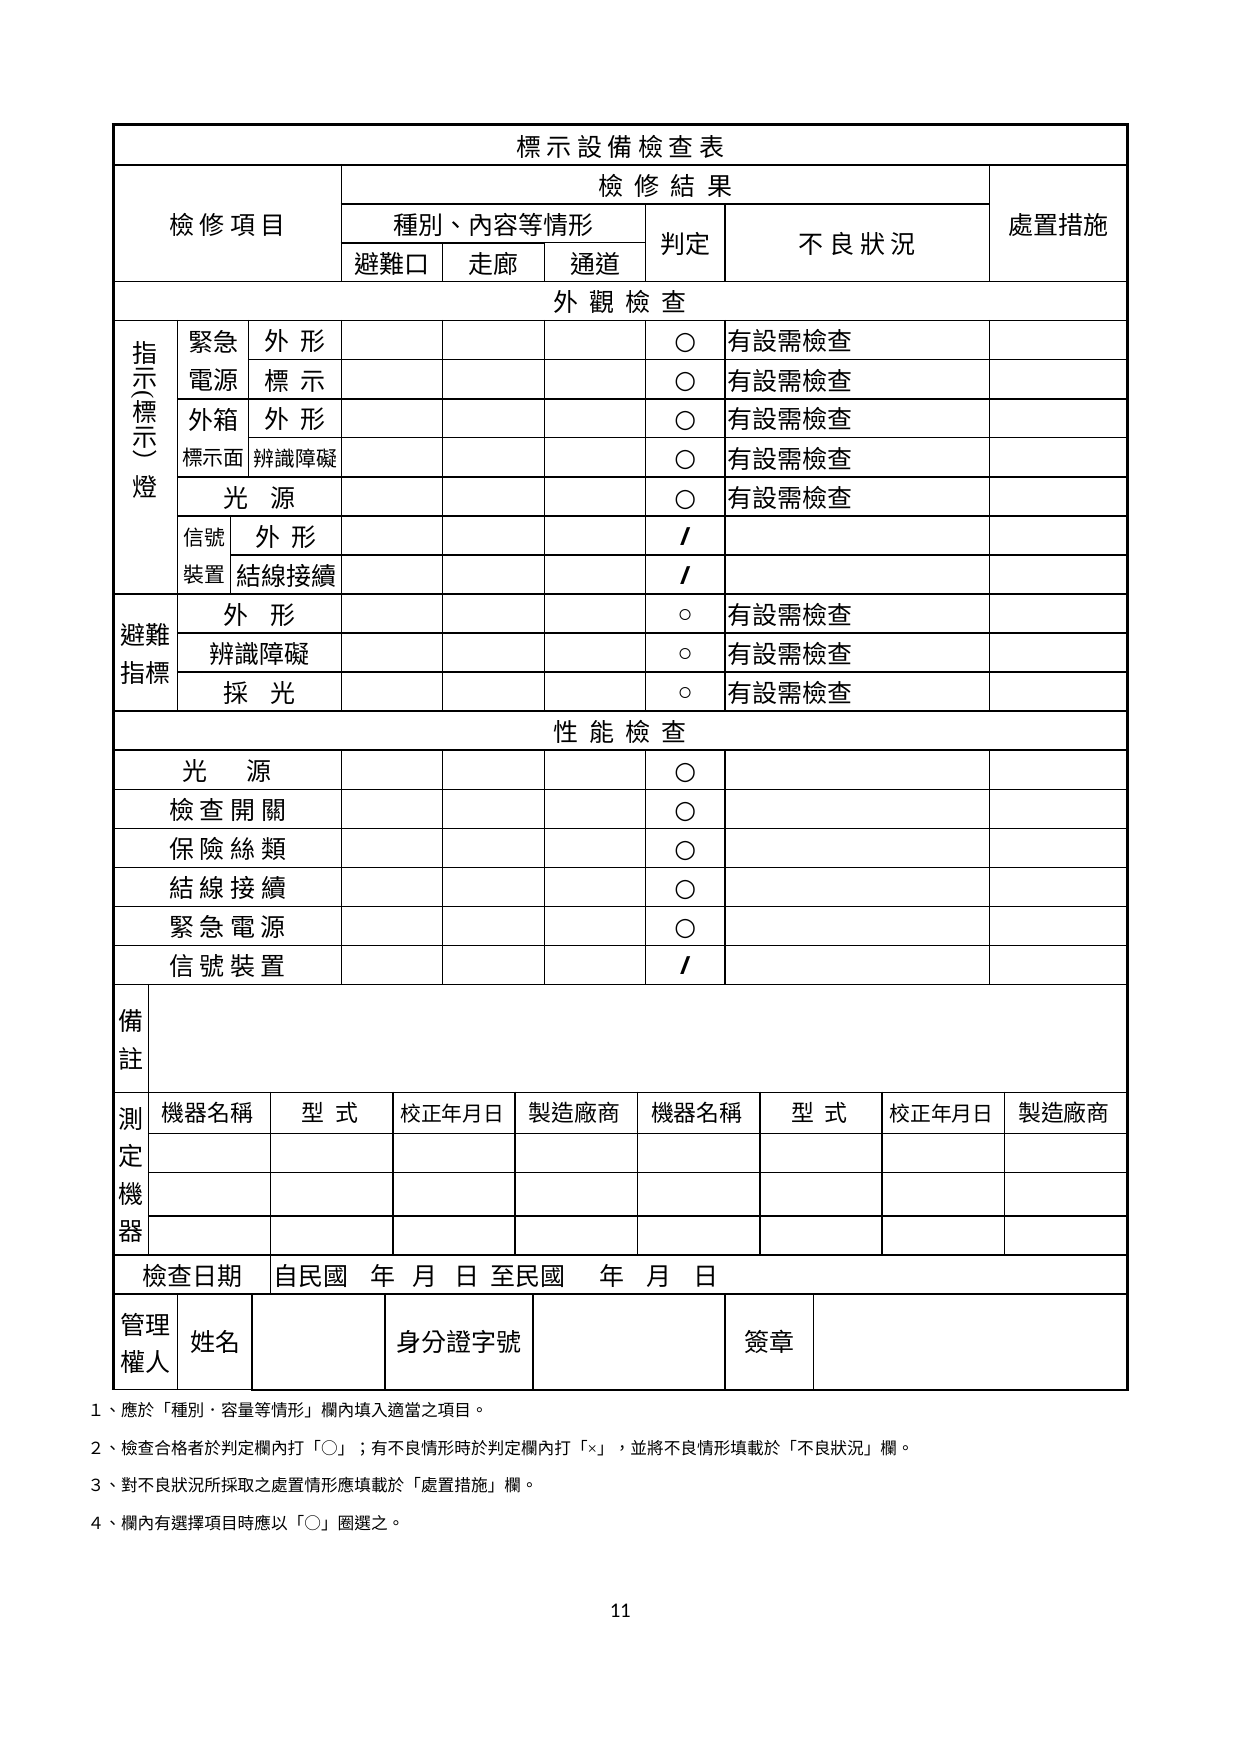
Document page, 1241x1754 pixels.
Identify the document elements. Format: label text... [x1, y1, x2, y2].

table_cell ○ [646, 673, 724, 710]
table_cell ○ [646, 400, 724, 437]
table_cell [545, 595, 645, 632]
table_cell [443, 517, 544, 554]
table_cell 機器名稱 [149, 1093, 270, 1133]
table_cell [149, 985, 1126, 1092]
table_cell 有設需檢查 [726, 321, 989, 359]
table_cell 外 形 [231, 517, 341, 554]
table_cell [990, 790, 1126, 827]
table_cell [342, 673, 442, 710]
table_cell 機器名稱 [638, 1093, 759, 1133]
table_cell ○ [646, 438, 724, 476]
table_cell [638, 1134, 759, 1172]
text ４、欄內有選擇項目時應以「○」圈選之。 [75, 1503, 1165, 1541]
table_cell 外 觀 檢 查 [115, 282, 1126, 320]
table_cell 製造廠商 [516, 1093, 637, 1133]
table_cell ○ [646, 595, 724, 632]
table_cell 有設需檢查 [726, 400, 989, 437]
table_cell 緊急 電源 [178, 321, 248, 398]
table_cell [990, 751, 1126, 788]
table_cell 緊 急 電 源 [115, 907, 341, 945]
table_cell [342, 360, 442, 398]
table_cell 避難口 [342, 244, 442, 281]
table_cell [443, 907, 544, 945]
table_cell [443, 868, 544, 906]
table_cell [443, 400, 544, 437]
table_cell ○ [646, 829, 724, 867]
table_cell [342, 321, 442, 359]
table_cell [443, 673, 544, 710]
table_cell [443, 634, 544, 671]
table_cell [443, 360, 544, 398]
table_cell ○ [646, 751, 724, 788]
table_cell [990, 360, 1126, 398]
table_cell 辨識障礙 [178, 634, 341, 671]
table_cell [443, 946, 544, 984]
table_cell [516, 1217, 637, 1254]
table_cell [149, 1217, 270, 1254]
table_cell [883, 1173, 1004, 1215]
table_cell 型 式 [271, 1093, 392, 1133]
table_cell [545, 360, 645, 398]
table_cell 檢 查 開 關 [115, 790, 341, 827]
table_cell [883, 1217, 1004, 1254]
table_cell 外 形 [249, 400, 341, 437]
table_cell 校正年月日 [394, 1093, 514, 1133]
table_cell [342, 400, 442, 437]
table_cell [545, 673, 645, 710]
table_cell [443, 438, 544, 476]
table_cell 通道 [545, 243, 645, 281]
table_cell [443, 751, 544, 788]
table_cell 有設需檢查 [726, 595, 989, 632]
table_cell [1005, 1173, 1126, 1215]
table_cell / [646, 517, 724, 554]
table_cell [726, 790, 989, 827]
table_cell 結 線 接 續 [115, 868, 341, 906]
table_cell [516, 1173, 637, 1215]
table_cell 型 式 [761, 1093, 881, 1133]
table_cell [534, 1295, 724, 1389]
table_cell [342, 790, 442, 827]
table_cell 保 險 絲 類 [115, 829, 341, 867]
table_cell 有設需檢查 [726, 438, 989, 476]
table_cell [545, 829, 645, 867]
table_cell 走廊 [443, 244, 544, 281]
table_cell [443, 478, 544, 515]
table_cell 信 號 裝 置 [115, 946, 341, 984]
table_cell [545, 790, 645, 827]
table_cell 備 註 [115, 985, 148, 1092]
table_cell 採 光 [178, 673, 341, 710]
table_cell [726, 868, 989, 906]
table_cell [990, 321, 1126, 359]
table_cell 外 形 [249, 321, 341, 359]
table_cell ○ [646, 360, 724, 398]
table_cell [443, 556, 544, 593]
table_cell [545, 400, 645, 437]
table_cell 簽章 [726, 1295, 813, 1389]
table_cell [726, 907, 989, 945]
table_cell [990, 556, 1126, 593]
table_cell [990, 946, 1126, 984]
table_cell [149, 1134, 270, 1172]
table_cell ○ [646, 321, 724, 359]
table_cell [545, 321, 645, 359]
table_cell [115, 515, 177, 554]
table_cell [271, 1173, 392, 1215]
table_cell ○ [646, 868, 724, 906]
table_cell [761, 1173, 881, 1215]
table_cell [342, 478, 442, 515]
table_cell / [646, 946, 724, 984]
table_cell 指示(標示）燈 [115, 321, 177, 515]
table_cell [394, 1217, 514, 1254]
table_cell 有設需檢查 [726, 478, 989, 515]
table_cell [342, 634, 442, 671]
table_cell [726, 946, 989, 984]
table_cell [545, 946, 645, 984]
table_cell [638, 1173, 759, 1215]
table_cell [545, 751, 645, 788]
table_cell 不 良 狀 況 [726, 205, 989, 281]
table_cell 身分證字號 [386, 1295, 532, 1389]
table_cell [726, 517, 989, 554]
table_cell [342, 556, 442, 593]
table_cell ○ [646, 478, 724, 515]
table_cell [342, 595, 442, 632]
table_cell [1005, 1217, 1126, 1254]
table_cell [545, 478, 645, 515]
table_cell [726, 829, 989, 867]
table_cell [443, 595, 544, 632]
table_cell 外箱 標示面 [178, 400, 248, 476]
table_cell [253, 1295, 384, 1389]
table_cell [545, 438, 645, 476]
table_cell [990, 438, 1126, 476]
table_cell [545, 634, 645, 671]
table_header 標 示 設 備 檢 查 表 [115, 126, 1126, 164]
table_cell 有設需檢查 [726, 673, 989, 710]
table_cell [394, 1173, 514, 1215]
table_cell [342, 868, 442, 906]
table_cell [545, 556, 645, 593]
text ３、對不良狀況所採取之處置情形應填載於「處置措施」欄。 [75, 1466, 1165, 1503]
table_cell 外 形 [178, 595, 341, 632]
table_cell [761, 1217, 881, 1254]
table_cell [342, 946, 442, 984]
table_cell [342, 829, 442, 867]
table_cell [990, 868, 1126, 906]
table_cell 檢 修 項 目 [115, 166, 341, 281]
table_cell [990, 634, 1126, 671]
table_cell [990, 400, 1126, 437]
table_cell [990, 478, 1126, 515]
table_cell [726, 556, 989, 593]
table_cell 檢 修 結 果 [342, 166, 989, 203]
table_cell [149, 1173, 270, 1215]
table_cell [271, 1217, 392, 1254]
table_cell 信號裝置 [178, 517, 230, 593]
table_cell [545, 907, 645, 945]
table_cell [443, 790, 544, 827]
table_cell 避難 指標 [115, 595, 177, 710]
table_cell 姓名 [178, 1295, 251, 1389]
text ２、檢查合格者於判定欄內打「○」；有不良情形時於判定欄內打「×」，並將不良情形填載於「不良狀況」欄。 [75, 1428, 1165, 1466]
table_cell 標 示 [249, 360, 341, 398]
table_cell 測 定 機 器 [115, 1093, 148, 1254]
table_cell [342, 438, 442, 476]
table_cell 有設需檢查 [726, 634, 989, 671]
table_cell [726, 751, 989, 788]
table_cell 辨識障礙 [249, 438, 341, 476]
table_cell 有設需檢查 [726, 360, 989, 398]
table_cell [990, 673, 1126, 710]
table_cell 判定 [646, 205, 724, 281]
table_cell [545, 517, 645, 554]
table_cell 校正年月日 [883, 1093, 1004, 1133]
table_cell [342, 517, 442, 554]
table_cell 管理權人 [115, 1295, 177, 1389]
table_cell [990, 517, 1126, 554]
table_cell 處置措施 [990, 166, 1126, 281]
table_cell ○ [646, 790, 724, 827]
table_cell [990, 907, 1126, 945]
table_cell [545, 868, 645, 906]
table_cell ○ [646, 634, 724, 671]
table_cell 結線接續 [231, 556, 341, 593]
table_cell [342, 907, 442, 945]
table_cell [443, 829, 544, 867]
table_cell 製造廠商 [1005, 1093, 1126, 1133]
table_cell 光 源 [115, 751, 341, 788]
table_cell [516, 1134, 637, 1172]
table_cell [271, 1134, 392, 1172]
table_cell [115, 554, 177, 593]
table_cell [443, 321, 544, 359]
table_cell ○ [646, 907, 724, 945]
table_cell 檢查日期 [115, 1256, 270, 1293]
table_cell 自民國 年 月 日 至民國 年 月 日 [271, 1256, 1126, 1293]
table_cell 光 源 [178, 478, 341, 515]
table_cell [814, 1295, 1126, 1389]
table_cell [761, 1134, 881, 1172]
table_cell [990, 595, 1126, 632]
text １、應於「種別．容量等情形」欄內填入適當之項目。 [75, 1391, 1165, 1428]
table_cell [1005, 1134, 1126, 1172]
table_cell 性 能 檢 查 [115, 712, 1126, 749]
table_cell [394, 1134, 514, 1172]
table_cell [990, 829, 1126, 867]
table_cell / [646, 556, 724, 593]
table_cell [638, 1217, 759, 1254]
table_cell [342, 751, 442, 788]
table_cell 種別、內容等情形 [342, 205, 645, 242]
table_cell [883, 1134, 1004, 1172]
